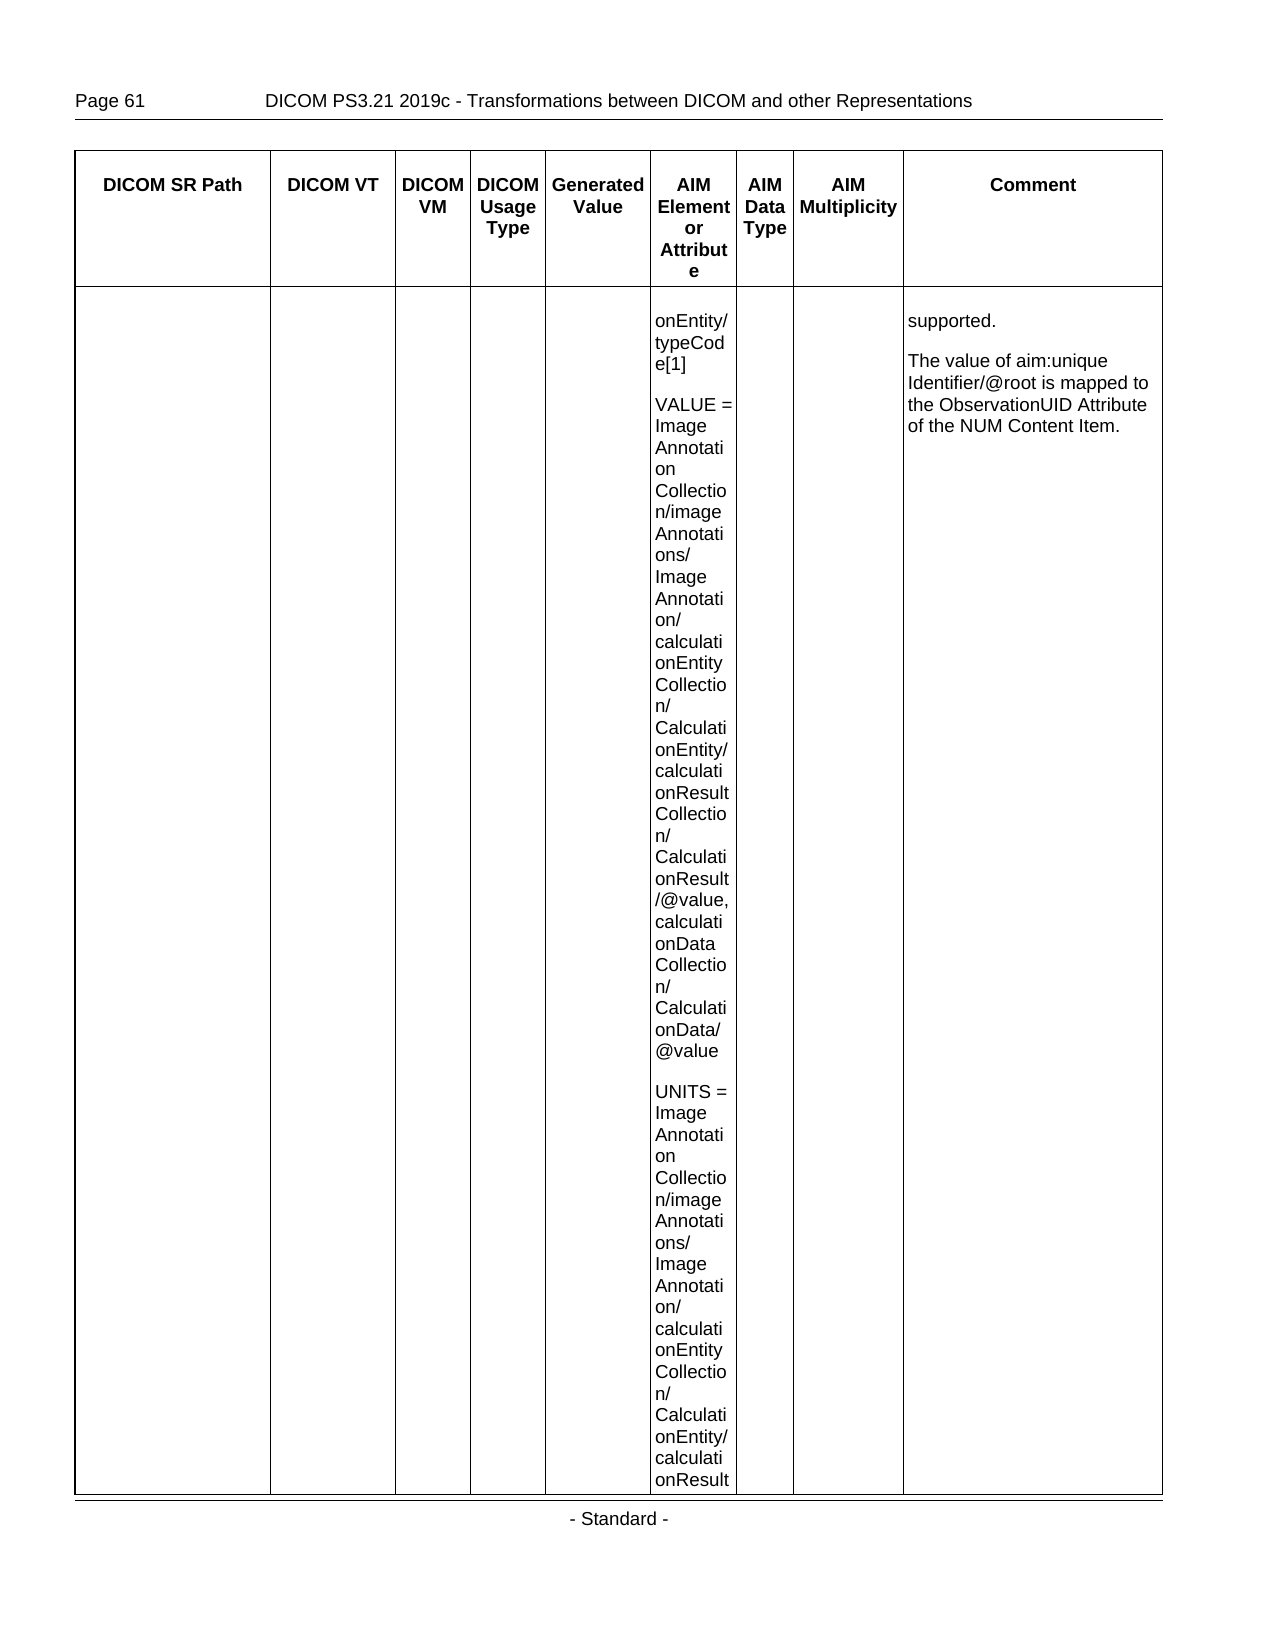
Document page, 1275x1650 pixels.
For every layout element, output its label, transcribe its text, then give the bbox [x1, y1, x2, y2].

table_header DICOM SR Path [76, 151, 270, 286]
table_header Generated Value [546, 151, 650, 286]
table_cell supported. The value of aim:unique​Identifier/@root is mapped to the Observation​UID Attribute of the NUM Content Item. [904, 287, 1162, 1494]
table_header DICOM VM [396, 151, 470, 286]
table_cell onEntity/​typeCode[1] VALUE = Image​Annotation​​Collection/​image​Annotations/​Image​Annotation/​calculation​Entity​Collection/​CalculationEntity/​calculationResult​Collection/​CalculationResult/​​@value, calculationData​Collection/​CalculationData/​@value UNITS = Image​Annotation​​Collection/​image​Annotations/​Image​Annotation/​calculation​Entity​Collection/​CalculationEntity/​calculationResult​ [651, 287, 736, 1494]
table_cell [794, 287, 903, 1494]
table_cell [76, 287, 270, 1494]
table_header DICOM VT [271, 151, 395, 286]
table_cell [546, 287, 650, 1494]
table_cell [396, 287, 470, 1494]
table_cell [271, 287, 395, 1494]
table_header AIM Element or Attribute [651, 151, 736, 286]
table_cell [737, 287, 793, 1494]
table_header AIM Data Type [737, 151, 793, 286]
table_cell [471, 287, 545, 1494]
table_header AIM Multiplicity [794, 151, 903, 286]
table_header DICOM Usage Type [471, 151, 545, 286]
table_header Comment [904, 151, 1162, 286]
